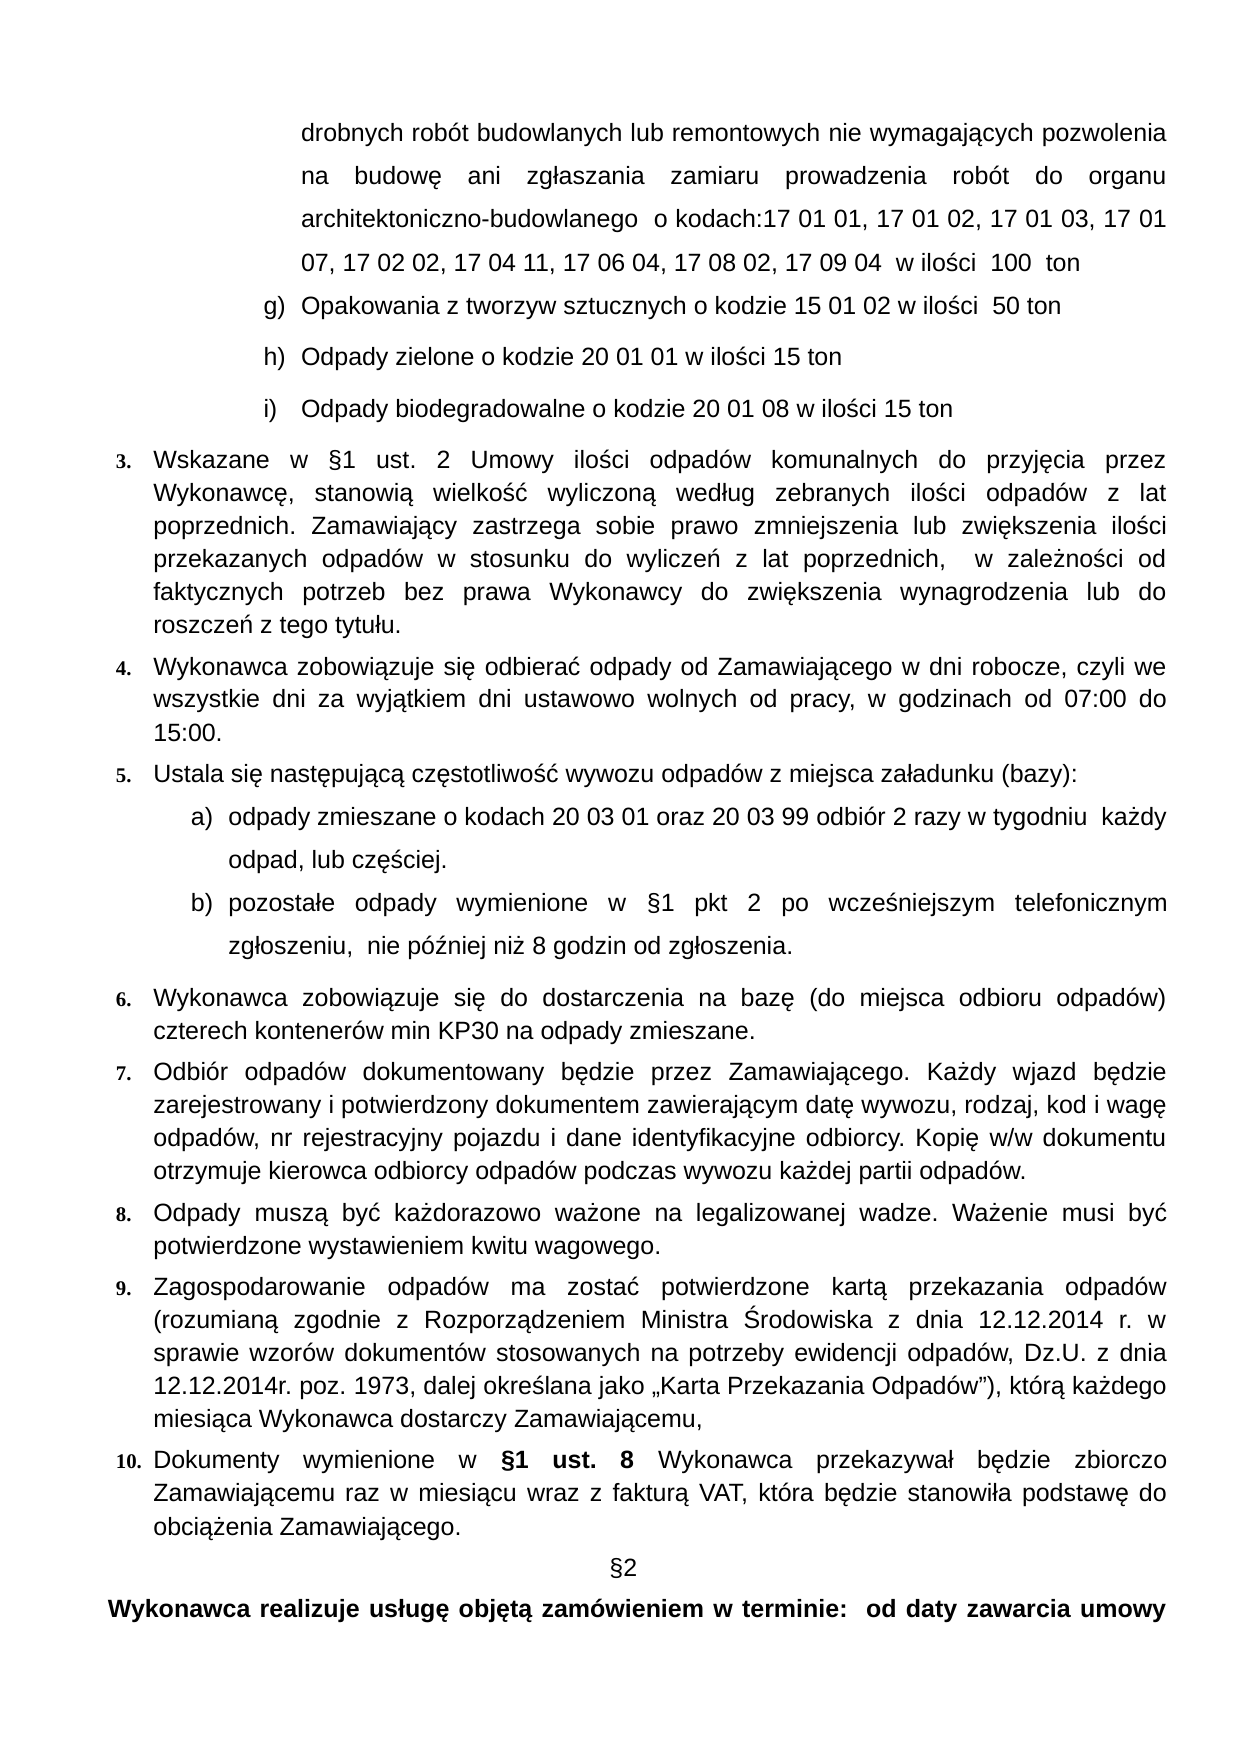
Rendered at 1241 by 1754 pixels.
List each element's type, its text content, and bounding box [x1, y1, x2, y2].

list Dokumenty wymienione w §1 ust. 8 Wykonawca przekazywał będzie zbiorczo Zamawiającemu raz w miesiącu wraz z fakturą VAT, która będzie stanowiła podstawę do obciążenia Zamawiającego. [116, 1445, 1168, 1540]
list Wskazane w §1 ust. 2 Umowy ilości odpadów komunalnych do przyjęcia przez Wykonawcę, stanowią wielkość wyliczoną według zebranych ilości odpadów z lat poprzednich. Zamawiający zastrzega sobie prawo zmniejszenia lub zwiększenia ilości przekazanych odpadów w stosunku do wyliczeń z lat poprzednich, w zależności od faktycznych potrzeb bez prawa Wykonawcy do zwiększenia wynagrodzenia lub do roszczeń z tego tytułu. [116, 445, 1168, 639]
list Zagospodarowanie odpadów ma zostać potwierdzone kartą przekazania odpadów (rozumianą zgodnie z Rozporządzeniem Ministra Środowiska z dnia 12.12.2014 r. w sprawie wzorów dokumentów stosowanych na potrzeby ewidencji odpadów, Dz.U. z dnia 12.12.2014r. poz. 1973, dalej określana jako „Karta Przekazania Odpadów”), którą każdego miesiąca Wykonawca dostarczy Zamawiającemu, [116, 1272, 1168, 1433]
list odpady zmieszane o kodach 20 03 01 oraz 20 03 99 odbiór 2 razy w tygodniu każdy odpad, lub częściej. [191, 802, 1168, 874]
list Opakowania z tworzyw sztucznych o kodzie 15 01 02 w ilości 50 ton [263, 291, 1168, 319]
list Wykonawca zobowiązuje się odbierać odpady od Zamawiającego w dni robocze, czyli we wszystkie dni za wyjątkiem dni ustawowo wolnych od pracy, w godzinach od 07:00 do 15:00. [116, 651, 1168, 746]
text Wykonawca realizuje usługę objętą zamówieniem w terminie: od daty zawarcia umowy [108, 1594, 1168, 1623]
list Odbiór odpadów dokumentowany będzie przez Zamawiającego. Każdy wjazd będzie zarejestrowany i potwierdzony dokumentem zawierającym datę wywozu, rodzaj, kod i wagę odpadów, nr rejestracyjny pojazdu i dane identyfikacyjne odbiorcy. Kopię w/w dokumentu otrzymuje kierowca odbiorcy odpadów podczas wywozu każdej partii odpadów. [116, 1057, 1168, 1185]
list Wykonawca zobowiązuje się do dostarczenia na bazę (do miejsca odbioru odpadów) czterech kontenerów min KP30 na odpady zmieszane. [116, 983, 1168, 1044]
list pozostałe odpady wymienione w §1 pkt 2 po wcześniejszym telefonicznym zgłoszeniu, nie później niż 8 godzin od zgłoszenia. [191, 888, 1168, 960]
list Odpady zielone o kodzie 20 01 01 w ilości 15 ton [263, 342, 1168, 371]
list Odpady biodegradowalne o kodzie 20 01 08 w ilości 15 ton [263, 393, 1168, 422]
list Odpady muszą być każdorazowo ważone na legalizowanej wadze. Ważenie musi być potwierdzone wystawieniem kwitu wagowego. [116, 1198, 1168, 1259]
list Ustala się następującą częstotliwość wywozu odpadów z miejsca załadunku (bazy): [116, 759, 1168, 788]
text §2 [78, 1553, 1168, 1582]
list drobnych robót budowlanych lub remontowych nie wymagających pozwolenia na budowę ani zgłaszania zamiaru prowadzenia robót do organu architektoniczno-budowlanego o kodach:17 01 01, 17 01 02, 17 01 03, 17 01 07, 17 02 02, 17 04 11, 17 06 04, 17 08 02, 17 09 04 w ilości 100 ton [263, 118, 1168, 276]
